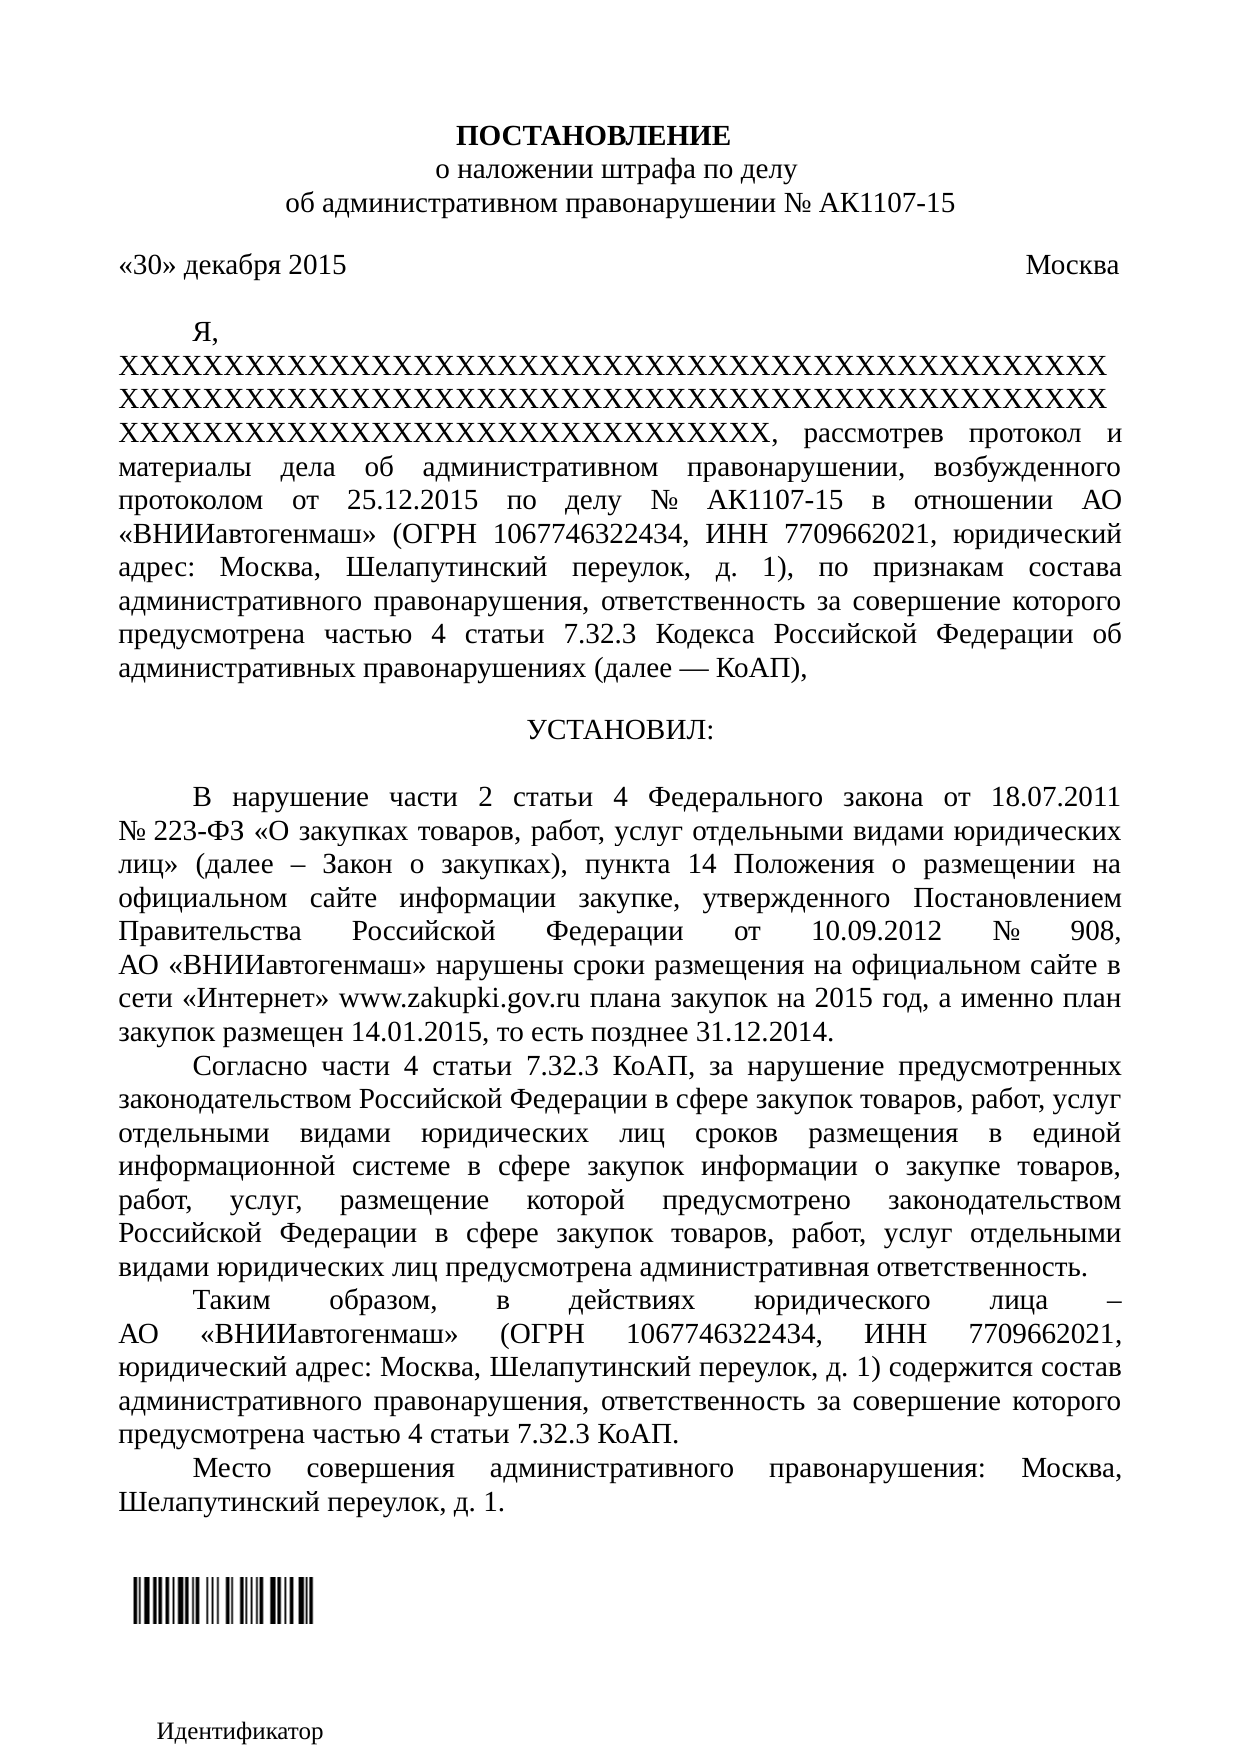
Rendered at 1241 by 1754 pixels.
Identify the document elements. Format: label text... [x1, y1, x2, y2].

text Согласно части 4 статьи 7.32.3 КоАП, за нарушение предусмотренных законодательством Российской Федерации в сфере закупок товаров, работ, услуг отдельными видами юридических лиц сроков размещения в единой информационной системе в сфере закупок информации о закупке товаров, работ, услуг, размещение которой предусмотрено законодательством Российской Федерации в сфере закупок товаров, работ, услуг отдельными видами юридических лиц предусмотрена административная ответственность. [118, 1048, 1122, 1282]
text об административном правонарушении № АК1107-15 [118, 185, 1122, 219]
text Место совершения административного правонарушения: Москва, Шелапутинский переулок, д. 1. [118, 1450, 1122, 1517]
picture [118, 1577, 331, 1624]
text Я, XXXXXXXXXXXXXXXXXXXXXXXXXXXXXXXXXXXXXXXXXXXXXXXXXXXXXXXXXXXXXXXXXXXXXXXXXXXXXXXXXXXXXXXXXXXXXXXXXXXXXXXXXXXXXXXXXXXXXXXXXXXXX, рассмотрев протокол и материалы дела об административном правонарушении, возбужденного протоколом от 25.12.2015 по делу № АК1107-15 в отношении АО «ВНИИавтогенмаш» (ОГРН 1067746322434, ИНН 7709662021, юридический адрес: Москва, Шелапутинский переулок, д. 1), по признакам состава административного правонарушения, ответственность за совершение которого предусмотрена частью 4 статьи 7.32.3 Кодекса Российской Федерации об административных правонарушениях (далее — КоАП), [118, 314, 1122, 683]
text «30» декабря 2015 Москва [118, 247, 1122, 281]
text ПОСТАНОВЛЕНИЕ [117, 118, 1078, 152]
text УСТАНОВИЛ: [118, 712, 1122, 746]
text Таким образом, в действиях юридического лица – АО «ВНИИавтогенмаш» (ОГРН 1067746322434, ИНН 7709662021, юридический адрес: Москва, Шелапутинский переулок, д. 1) содержится состав административного правонарушения, ответственность за совершение которого предусмотрена частью 4 статьи 7.32.3 КоАП. [118, 1282, 1122, 1450]
text о наложении штрафа по делу [118, 152, 1122, 185]
text В нарушение части 2 статьи 4 Федерального закона от 18.07.2011 № 223-ФЗ «О закупках товаров, работ, услуг отдельными видами юридических лиц» (далее – Закон о закупках), пункта 14 Положения о размещении на официальном сайте информации закупке, утвержденного Постановлением Правительства Российской Федерации от 10.09.2012 № 908, АО «ВНИИавтогенмаш» нарушены сроки размещения на официальном сайте в сети «Интернет» www.zakupki.gov.ru плана закупок на 2015 год, а именно план закупок размещен 14.01.2015, то есть позднее 31.12.2014. [118, 779, 1122, 1048]
